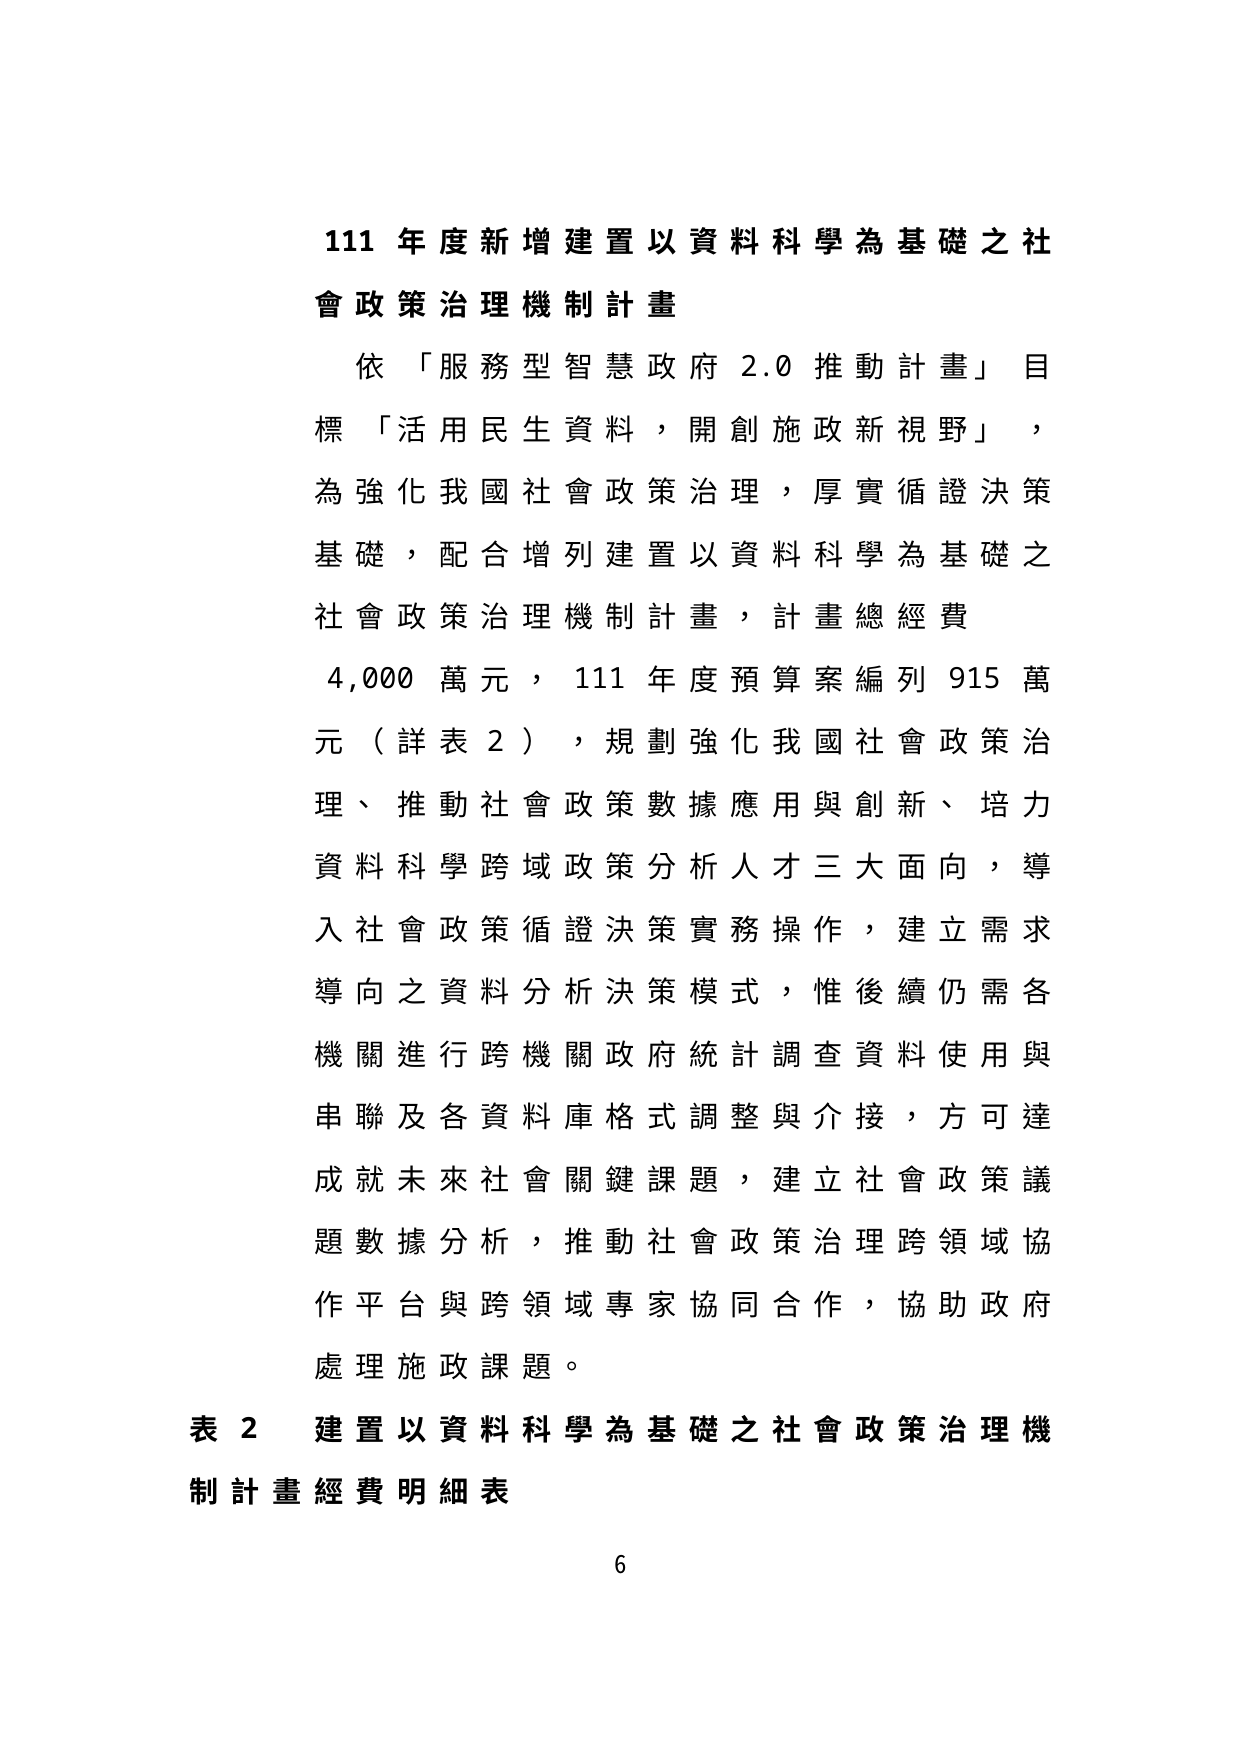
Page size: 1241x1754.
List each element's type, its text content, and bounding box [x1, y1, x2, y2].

text 依「服務型智慧政府2.0推動計畫」目標「活用民生資料，開創施政新視野」，為強化我國社會政策治理，厚實循證決策基礎，配合增列建置以資料科學為基礎之社會政策治理機制計畫，計畫總經費4,000萬元，111年度預算案編列915萬元（詳表2），規劃強化我國社會政策治理、推動社會政策數據應用與創新、培力資料科學跨域政策分析人才三大面向，導入社會政策循證決策實務操作，建立需求導向之資料分析決策模式，惟後續仍需各機關進行跨機關政府統計調查資料使用與串聯及各資料庫格式調整與介接，方可達成就未來社會關鍵課題，建立社會政策議題數據分析，推動社會政策治理跨領域協作平台與跨領域專家協同合作，協助政府處理施政課題。 [271, 323, 1058, 1386]
text 111年度新增建置以資料科學為基礎之社會政策治理機制計畫 [242, 198, 1058, 323]
text 表2 建置以資料科學為基礎之社會政策治理機制計畫經費明細表 [180, 1386, 1058, 1511]
